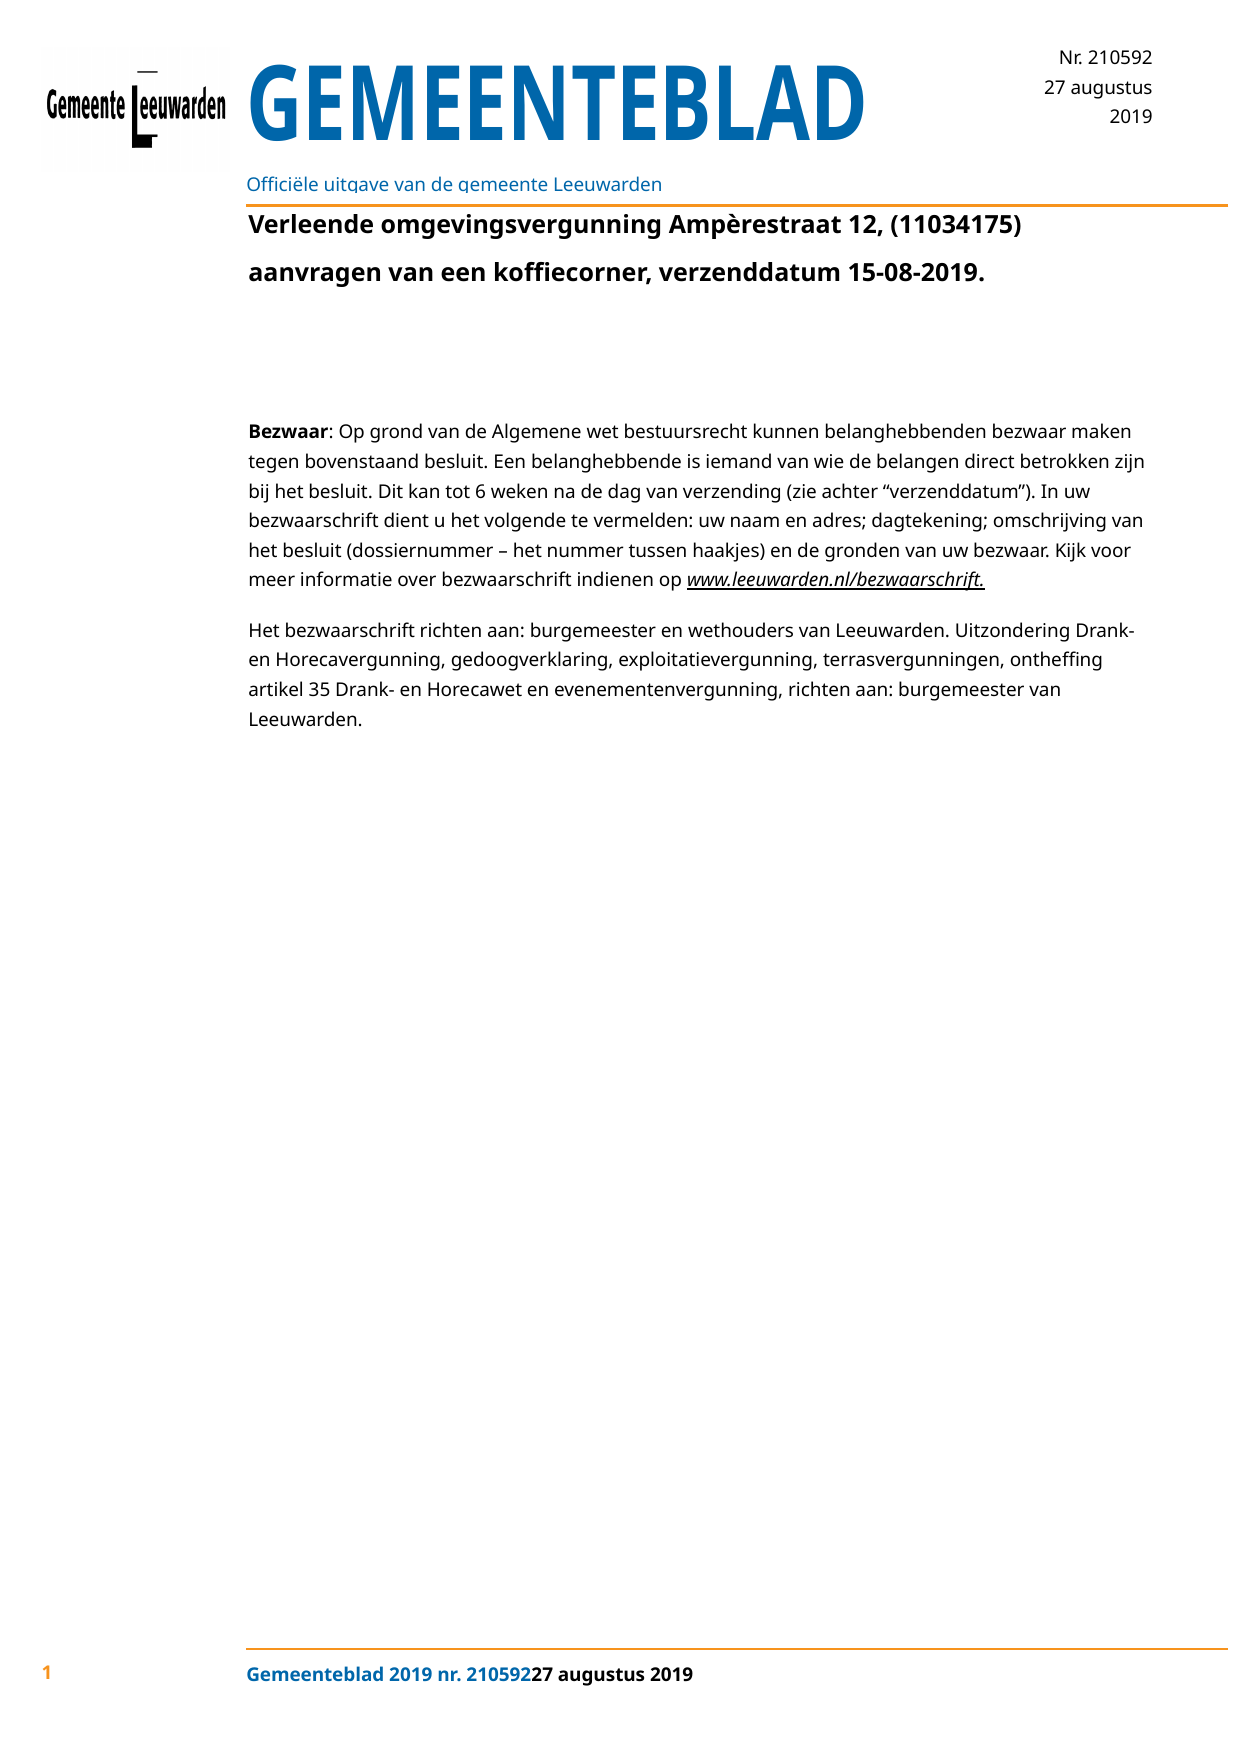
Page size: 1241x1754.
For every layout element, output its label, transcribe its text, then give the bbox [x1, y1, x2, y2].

text Bezwaar: Op grond van de Algemene wet bestuursrecht kunnen belanghebbenden bezwaar maken tegen bovenstaand besluit. Een belanghebbende is iemand van wie de belangen direct betrokken zijn bij het besluit. Dit kan tot 6 weken na de dag van verzending (zie achter “verzenddatum”). In uw bezwaarschrift dient u het volgende te vermelden: uw naam en adres; dagtekening; omschrijving van het besluit (dossiernummer – het nummer tussen haakjes) en de gronden van uw bezwaar. Kijk voor meer informatie over bezwaarschrift indienen op www.leeuwarden.nl/bezwaarschrift. [248, 419, 1152, 592]
picture [41, 47, 231, 172]
text Verleende omgevingsvergunning Ampèrestraat 12, (11034175) aanvragen van een koffiecorner, verzenddatum 15-08-2019. [248, 207, 1152, 288]
text Het bezwaarschrift richten aan: burgemeester en wethouders van Leeuwarden. Uitzondering Drank- en Horecavergunning, gedoogverklaring, exploitatievergunning, terrasvergunningen, ontheffing artikel 35 Drank- en Horecawet en evenementenvergunning, richten aan: burgemeester van Leeuwarden. [248, 617, 1152, 732]
